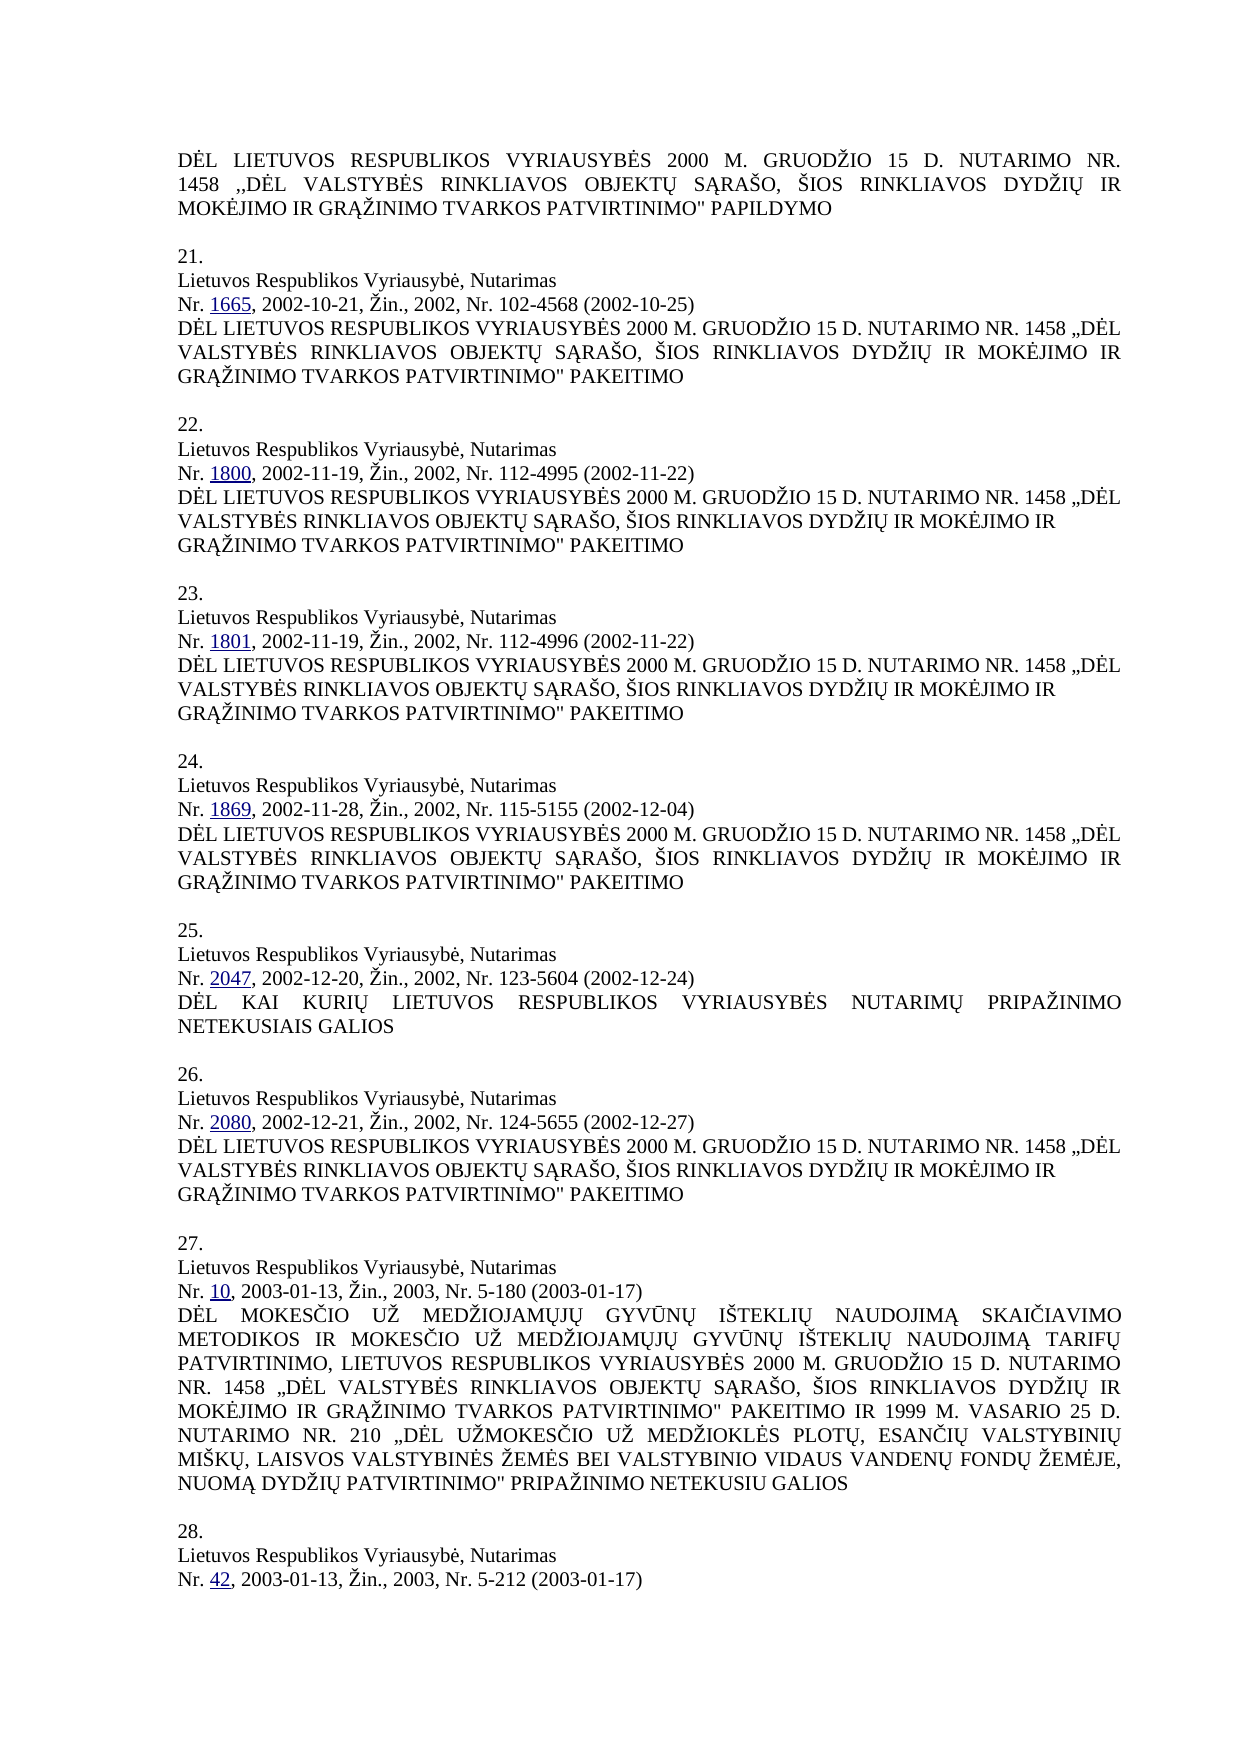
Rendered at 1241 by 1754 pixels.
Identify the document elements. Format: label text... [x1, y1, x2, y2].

text Nr. 1801, 2002-11-19, Žin., 2002, Nr. 112-4996 (2002-11-22) [177, 629, 1122, 653]
text DĖL LIETUVOS RESPUBLIKOS VYRIAUSYBĖS 2000 M. GRUODŽIO 15 D. NUTARIMO NR. 1458 „DĖL VALSTYBĖS RINKLIAVOS OBJEKTŲ SĄRAŠO, ŠIOS RINKLIAVOS DYDŽIŲ IR MOKĖJIMO IR GRĄŽINIMO TVARKOS PATVIRTINIMO" PAKEITIMO [177, 653, 1122, 725]
text 25. [177, 918, 1122, 942]
text Lietuvos Respublikos Vyriausybė, Nutarimas [177, 1254, 1122, 1279]
text DĖL KAI KURIŲ LIETUVOS RESPUBLIKOS VYRIAUSYBĖS NUTARIMŲ PRIPAŽINIMO NETEKUSIAIS GALIOS [177, 990, 1122, 1038]
text Lietuvos Respublikos Vyriausybė, Nutarimas [177, 605, 1122, 629]
text 21. [177, 244, 1122, 268]
text Lietuvos Respublikos Vyriausybė, Nutarimas [177, 1543, 1122, 1567]
text 26. [177, 1062, 1122, 1086]
text DĖL LIETUVOS RESPUBLIKOS VYRIAUSYBĖS 2000 M. GRUODŽIO 15 D. NUTARIMO NR. 1458 „DĖL VALSTYBĖS RINKLIAVOS OBJEKTŲ SĄRAŠO, ŠIOS RINKLIAVOS DYDŽIŲ IR MOKĖJIMO IR GRĄŽINIMO TVARKOS PATVIRTINIMO" PAKEITIMO [177, 821, 1122, 894]
text Nr. 10, 2003-01-13, Žin., 2003, Nr. 5-180 (2003-01-17) [177, 1279, 1122, 1303]
text Nr. 2047, 2002-12-20, Žin., 2002, Nr. 123-5604 (2002-12-24) [177, 966, 1122, 990]
text Lietuvos Respublikos Vyriausybė, Nutarimas [177, 436, 1122, 461]
text 23. [177, 581, 1122, 605]
text DĖL LIETUVOS RESPUBLIKOS VYRIAUSYBĖS 2000 M. GRUODŽIO 15 D. NUTARIMO NR. 1458 „DĖL VALSTYBĖS RINKLIAVOS OBJEKTŲ SĄRAŠO, ŠIOS RINKLIAVOS DYDŽIŲ IR MOKĖJIMO IR GRĄŽINIMO TVARKOS PATVIRTINIMO" PAKEITIMO [177, 484, 1122, 557]
text Nr. 42, 2003-01-13, Žin., 2003, Nr. 5-212 (2003-01-17) [177, 1567, 1122, 1591]
text Lietuvos Respublikos Vyriausybė, Nutarimas [177, 942, 1122, 966]
text Lietuvos Respublikos Vyriausybė, Nutarimas [177, 773, 1122, 797]
text DĖL LIETUVOS RESPUBLIKOS VYRIAUSYBĖS 2000 M. GRUODŽIO 15 D. NUTARIMO NR. 1458 „DĖL VALSTYBĖS RINKLIAVOS OBJEKTŲ SĄRAŠO, ŠIOS RINKLIAVOS DYDŽIŲ IR MOKĖJIMO IR GRĄŽINIMO TVARKOS PATVIRTINIMO" PAKEITIMO [177, 1134, 1122, 1206]
text Nr. 1869, 2002-11-28, Žin., 2002, Nr. 115-5155 (2002-12-04) [177, 797, 1122, 821]
text DĖL MOKESČIO UŽ MEDŽIOJAMŲJŲ GYVŪNŲ IŠTEKLIŲ NAUDOJIMĄ SKAIČIAVIMO METODIKOS IR MOKESČIO UŽ MEDŽIOJAMŲJŲ GYVŪNŲ IŠTEKLIŲ NAUDOJIMĄ TARIFŲ PATVIRTINIMO, LIETUVOS RESPUBLIKOS VYRIAUSYBĖS 2000 M. GRUODŽIO 15 D. NUTARIMO NR. 1458 „DĖL VALSTYBĖS RINKLIAVOS OBJEKTŲ SĄRAŠO, ŠIOS RINKLIAVOS DYDŽIŲ IR MOKĖJIMO IR GRĄŽINIMO TVARKOS PATVIRTINIMO" PAKEITIMO IR 1999 M. VASARIO 25 D. NUTARIMO NR. 210 „DĖL UŽMOKESČIO UŽ MEDŽIOKLĖS PLOTŲ, ESANČIŲ VALSTYBINIŲ MIŠKŲ, LAISVOS VALSTYBINĖS ŽEMĖS BEI VALSTYBINIO VIDAUS VANDENŲ FONDŲ ŽEMĖJE, NUOMĄ DYDŽIŲ PATVIRTINIMO" PRIPAŽINIMO NETEKUSIU GALIOS [177, 1303, 1122, 1495]
text 27. [177, 1231, 1122, 1254]
text Nr. 1800, 2002-11-19, Žin., 2002, Nr. 112-4995 (2002-11-22) [177, 461, 1122, 484]
text DĖL LIETUVOS RESPUBLIKOS VYRIAUSYBĖS 2000 M. GRUODŽIO 15 D. NUTARIMO NR. 1458 ,,DĖL VALSTYBĖS RINKLIAVOS OBJEKTŲ SĄRAŠO, ŠIOS RINKLIAVOS DYDŽIŲ IR MOKĖJIMO IR GRĄŽINIMO TVARKOS PATVIRTINIMO" PAPILDYMO [177, 148, 1122, 220]
text 22. [177, 412, 1122, 436]
text DĖL LIETUVOS RESPUBLIKOS VYRIAUSYBĖS 2000 M. GRUODŽIO 15 D. NUTARIMO NR. 1458 „DĖL VALSTYBĖS RINKLIAVOS OBJEKTŲ SĄRAŠO, ŠIOS RINKLIAVOS DYDŽIŲ IR MOKĖJIMO IR GRĄŽINIMO TVARKOS PATVIRTINIMO" PAKEITIMO [177, 316, 1122, 388]
text Lietuvos Respublikos Vyriausybė, Nutarimas [177, 268, 1122, 292]
text Nr. 1665, 2002-10-21, Žin., 2002, Nr. 102-4568 (2002-10-25) [177, 292, 1122, 316]
text Lietuvos Respublikos Vyriausybė, Nutarimas [177, 1086, 1122, 1110]
text 24. [177, 749, 1122, 773]
text Nr. 2080, 2002-12-21, Žin., 2002, Nr. 124-5655 (2002-12-27) [177, 1110, 1122, 1134]
text 28. [177, 1519, 1122, 1543]
